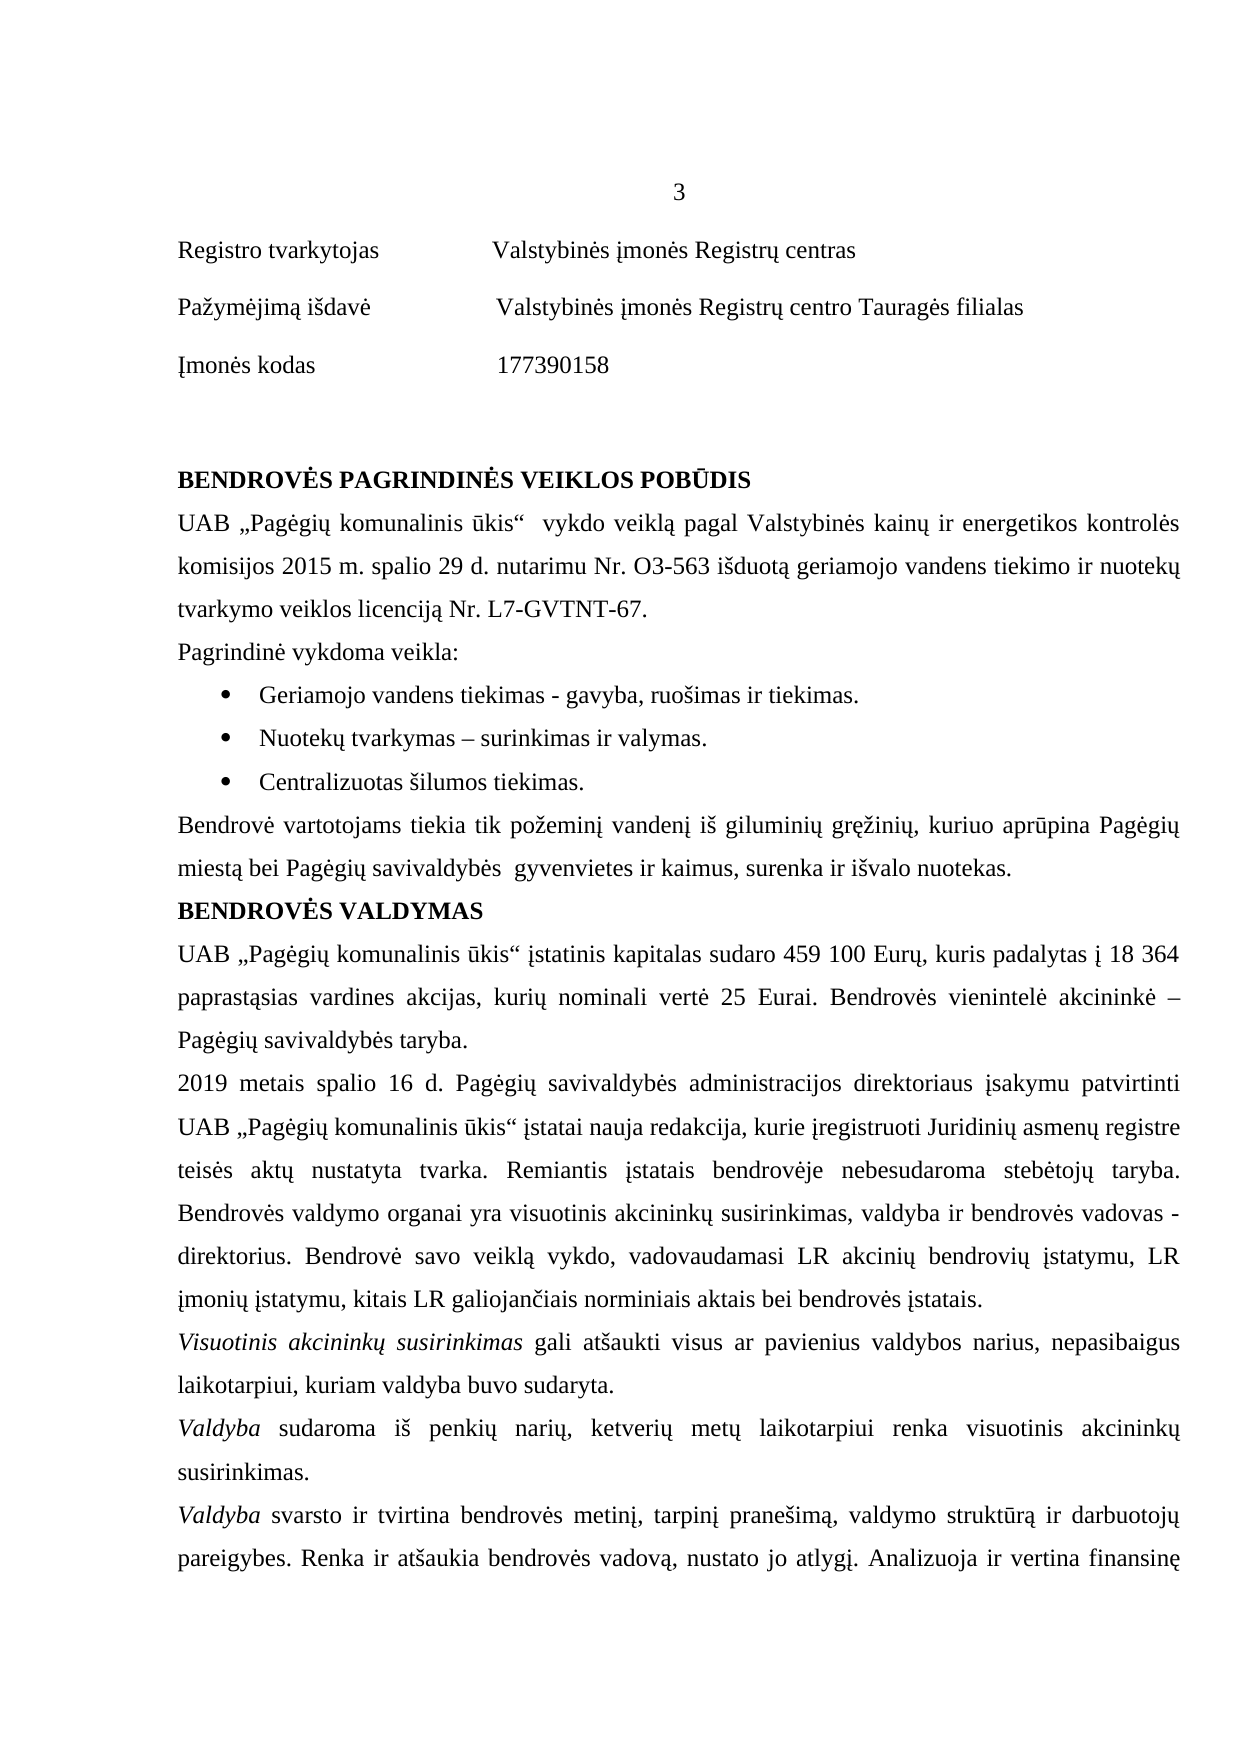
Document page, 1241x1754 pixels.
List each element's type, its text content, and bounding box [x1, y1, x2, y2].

text Pažymėjimą išdavė Valstybinės įmonės Registrų centro Tauragės filialas [177, 292, 1181, 321]
text Pagrindinė vykdoma veikla: [177, 637, 1181, 666]
text Valdyba svarsto ir tvirtina bendrovės metinį, tarpinį pranešimą, valdymo struktūrą ir darbuotojų pareigybes. Renka ir atšaukia bendrovės vadovą, nustato jo atlygį. Analizuoja ir vertina finansinę [177, 1500, 1181, 1572]
text 2019 metais spalio 16 d. Pagėgių savivaldybės administracijos direktoriaus įsakymu patvirtinti UAB „Pagėgių komunalinis ūkis“ įstatai nauja redakcija, kurie įregistruoti Juridinių asmenų registre teisės aktų nustatyta tvarka. Remiantis įstatais bendrovėje nebesudaroma stebėtojų taryba. Bendrovės valdymo organai yra visuotinis akcininkų susirinkimas, valdyba ir bendrovės vadovas - direktorius. Bendrovė savo veiklą vykdo, vadovaudamasi LR akcinių bendrovių įstatymu, LR įmonių įstatymu, kitais LR galiojančiais norminiais aktais bei bendrovės įstatais. [177, 1068, 1181, 1313]
text Bendrovė vartotojams tiekia tik požeminį vandenį iš giluminių gręžinių, kuriuo aprūpina Pagėgių miestą bei Pagėgių savivaldybės gyvenvietes ir kaimus, surenka ir išvalo nuotekas. [177, 810, 1181, 882]
text Registro tvarkytojas Valstybinės įmonės Registrų centras [177, 235, 1181, 263]
text  Centralizuotas šilumos tiekimas. [221, 767, 1181, 795]
text BENDROVĖS PAGRINDINĖS VEIKLOS POBŪDIS [177, 465, 1181, 493]
text UAB „Pagėgių komunalinis ūkis“ įstatinis kapitalas sudaro 459 100 Eurų, kuris padalytas į 18 364 paprastąsias vardines akcijas, kurių nominali vertė 25 Eurai. Bendrovės vienintelė akcininkė – Pagėgių savivaldybės taryba. [177, 939, 1181, 1054]
text UAB „Pagėgių komunalinis ūkis“ vykdo veiklą pagal Valstybinės kainų ir energetikos kontrolės komisijos 2015 m. spalio 29 d. nutarimu Nr. O3-563 išduotą geriamojo vandens tiekimo ir nuotekų tvarkymo veiklos licenciją Nr. L7-GVTNT-67. [177, 508, 1181, 623]
text  Nuotekų tvarkymas – surinkimas ir valymas. [221, 723, 1181, 752]
text Įmonės kodas 177390158 [177, 350, 1181, 378]
text  Geriamojo vandens tiekimas - gavyba, ruošimas ir tiekimas. [221, 680, 1181, 709]
text Valdyba sudaroma iš penkių narių, ketverių metų laikotarpiui renka visuotinis akcininkų susirinkimas. [177, 1413, 1181, 1485]
text Visuotinis akcininkų susirinkimas gali atšaukti visus ar pavienius valdybos narius, nepasibaigus laikotarpiui, kuriam valdyba buvo sudaryta. [177, 1327, 1181, 1399]
text BENDROVĖS VALDYMAS [177, 896, 1181, 925]
